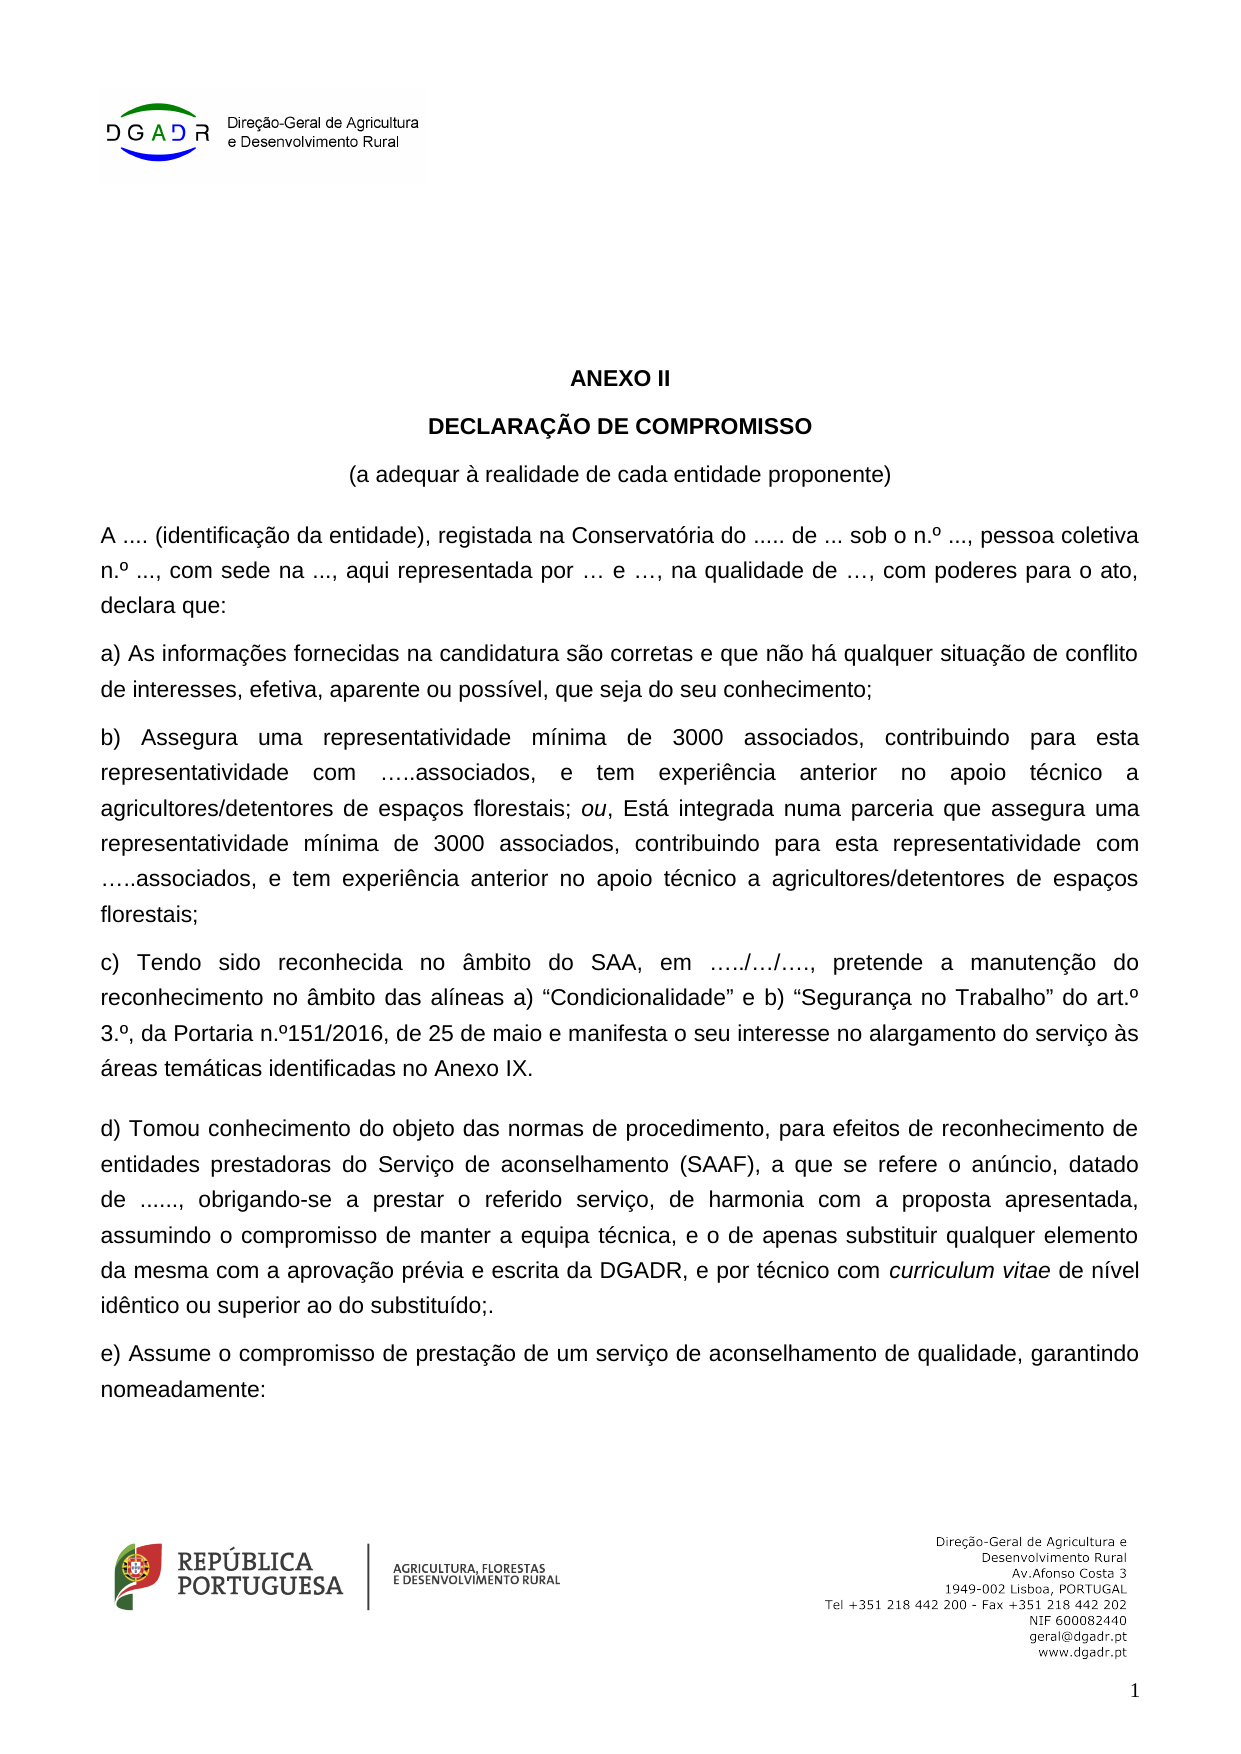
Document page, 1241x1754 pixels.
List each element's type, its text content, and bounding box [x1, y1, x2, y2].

text b) Assegura uma representatividade mínima de 3000 associados, contribuindo para esta representatividade com …..associados, e tem experiência anterior no apoio técnico a agricultores/detentores de espaços florestais; ou, Está integrada numa parceria que assegura uma representatividade mínima de 3000 associados, contribuindo para esta representatividade com …..associados, e tem experiência anterior no apoio técnico a agricultores/detentores de espaços florestais; [100, 717, 1140, 929]
text ANEXO II [100, 358, 1140, 394]
text e) Assume o compromisso de prestação de um serviço de aconselhamento de qualidade, garantindo nomeadamente: [100, 1333, 1140, 1404]
text DECLARAÇÃO DE COMPROMISSO [100, 406, 1140, 442]
text (a adequar à realidade de cada entidade proponente) [100, 454, 1140, 490]
text A .... (identificação da entidade), registada na Conservatória do ..... de ... sob o n.º ..., pessoa coletiva n.º ..., com sede na ..., aqui representada por … e …, na qualidade de …, com poderes para o ato, declara que: [100, 515, 1140, 621]
picture [100, 88, 426, 184]
text c) Tendo sido reconhecida no âmbito do SAA, em …../…/…., pretende a manutenção do reconhecimento no âmbito das alíneas a) “Condicionalidade” e b) “Segurança no Trabalho” do art.º 3.º, da Portaria n.º151/2016, de 25 de maio e manifesta o seu interesse no alargamento do serviço às áreas temáticas identificadas no Anexo IX. [100, 942, 1140, 1083]
text a) As informações fornecidas na candidatura são corretas e que não há qualquer situação de conflito de interesses, efetiva, aparente ou possível, que seja do seu conhecimento; [100, 633, 1140, 704]
picture [100, 1526, 1134, 1674]
text d) Tomou conhecimento do objeto das normas de procedimento, para efeitos de reconhecimento de entidades prestadoras do Serviço de aconselhamento (SAAF), a que se refere o anúncio, datado de ......, obrigando-se a prestar o referido serviço, de harmonia com a proposta apresentada, assumindo o compromisso de manter a equipa técnica, e o de apenas substituir qualquer elemento da mesma com a aprovação prévia e escrita da DGADR, e por técnico com curriculum vitae de nível idêntico ou superior ao do substituído;. [100, 1108, 1140, 1321]
